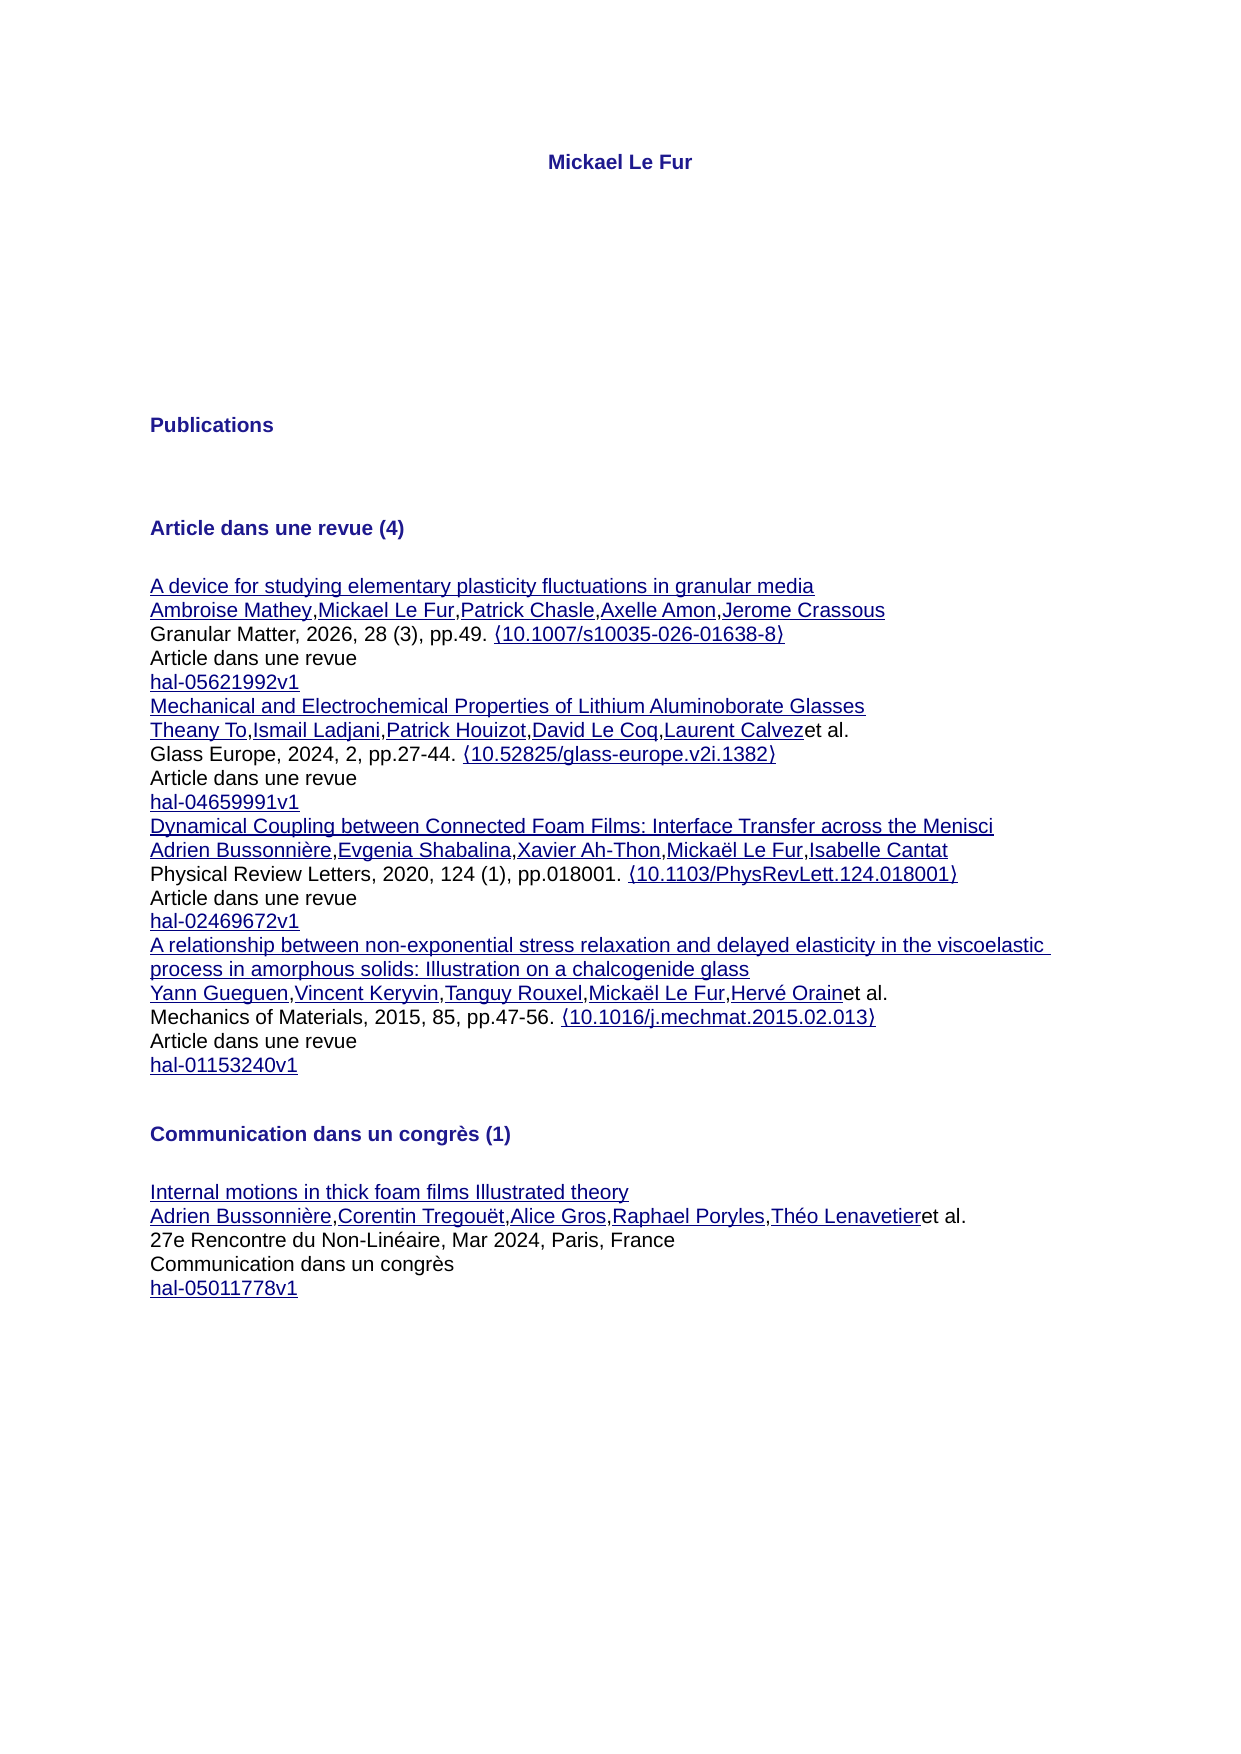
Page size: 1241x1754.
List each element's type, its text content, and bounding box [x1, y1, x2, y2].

subtitle Mickael Le Fur [150, 150, 1090, 174]
subtitle Publications [150, 412, 1090, 436]
table_cell Dynamical Coupling between Connected Foam Films: Interface Transfer across the Menisci Adrien Bussonnière,Evgenia Shabalina,Xavier Ah-Thon,Mickaël Le Fur,Isabelle Cantat Physical Review Letters, 2020, 124 (1), pp.018001. ⟨10.1103/PhysRevLett.124.018001⟩ Article dans une revue hal-02469672v1 [150, 814, 1090, 933]
subtitle Communication dans un congrès (1) [150, 1122, 1090, 1146]
subtitle Article dans une revue (4) [150, 516, 1090, 539]
table_cell A relationship between non-exponential stress relaxation and delayed elasticity in the viscoelastic process in amorphous solids: Illustration on a chalcogenide glass Yann Gueguen,Vincent Keryvin,Tanguy Rouxel,Mickaël Le Fur,Hervé Orainet al. Mechanics of Materials, 2015, 85, pp.47-56. ⟨10.1016/j.mechmat.2015.02.013⟩ Article dans une revue hal-01153240v1 [150, 933, 1090, 1077]
table_header Internal motions in thick foam films Illustrated theory Adrien Bussonnière,Corentin Tregouët,Alice Gros,Raphael Poryles,Théo Lenavetieret al. 27e Rencontre du Non-Linéaire, Mar 2024, Paris, France Communication dans un congrès hal-05011778v1 [150, 1180, 1090, 1300]
table_cell Mechanical and Electrochemical Properties of Lithium Aluminoborate Glasses Theany To,Ismail Ladjani,Patrick Houizot,David Le Coq,Laurent Calvezet al. Glass Europe, 2024, 2, pp.27-44. ⟨10.52825/glass-europe.v2i.1382⟩ Article dans une revue hal-04659991v1 [150, 694, 1090, 813]
table_header A device for studying elementary plasticity fluctuations in granular media Ambroise Mathey,Mickael Le Fur,Patrick Chasle,Axelle Amon,Jerome Crassous Granular Matter, 2026, 28 (3), pp.49. ⟨10.1007/s10035-026-01638-8⟩ Article dans une revue hal-05621992v1 [150, 574, 1090, 694]
